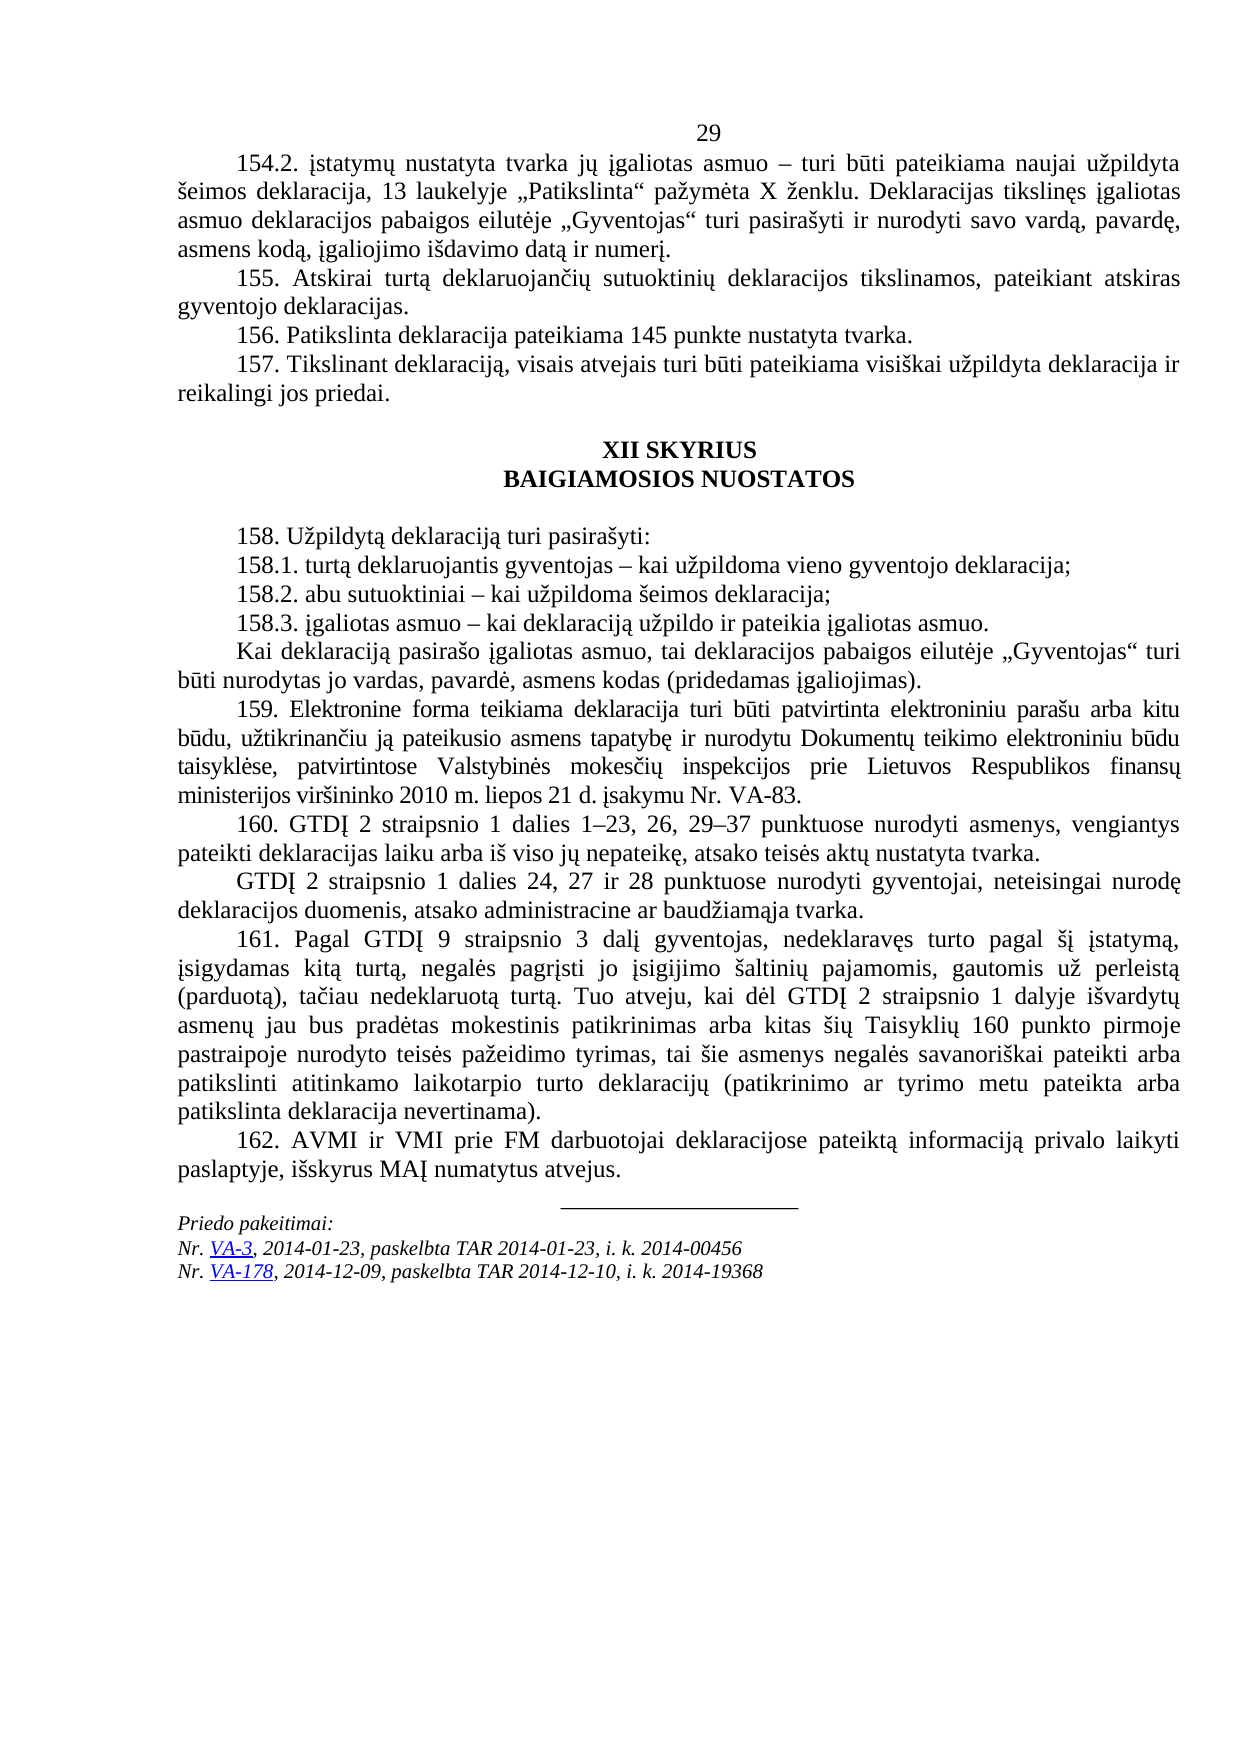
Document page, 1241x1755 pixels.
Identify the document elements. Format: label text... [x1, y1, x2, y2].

text Priedo pakeitimai: [177, 1211, 1181, 1235]
text 160. GTDĮ 2 straipsnio 1 dalies 1–23, 26, 29–37 punktuose nurodyti asmenys, vengiantys pateikti deklaracijas laiku arba iš viso jų nepateikę, atsako teisės aktų nustatyta tvarka. [177, 809, 1181, 866]
text 158.1. turtą deklaruojantis gyventojas – kai užpildoma vieno gyventojo deklaracija; [177, 550, 1181, 579]
text Nr. VA-3, 2014-01-23, paskelbta TAR 2014-01-23, i. k. 2014-00456 [177, 1235, 1181, 1259]
text 158. Užpildytą deklaraciją turi pasirašyti: [177, 521, 1181, 550]
text ___________________ [177, 1183, 1181, 1211]
text 155. Atskirai turtą deklaruojančių sutuoktinių deklaracijos tikslinamos, pateikiant atskiras gyventojo deklaracijas. [177, 263, 1181, 320]
text Nr. VA-178, 2014-12-09, paskelbta TAR 2014-12-10, i. k. 2014-19368 [177, 1259, 1181, 1283]
text GTDĮ 2 straipsnio 1 dalies 24, 27 ir 28 punktuose nurodyti gyventojai, neteisingai nurodę deklaracijos duomenis, atsako administracine ar baudžiamąja tvarka. [177, 866, 1181, 924]
text 156. Patikslinta deklaracija pateikiama 145 punkte nustatyta tvarka. [177, 320, 1181, 349]
text 162. AVMI ir VMI prie FM darbuotojai deklaracijose pateiktą informaciją privalo laikyti paslaptyje, išskyrus MAĮ numatytus atvejus. [177, 1125, 1181, 1183]
text 158.3. įgaliotas asmuo – kai deklaraciją užpildo ir pateikia įgaliotas asmuo. [177, 608, 1181, 636]
text BAIGIAMOSIOS NUOSTATOS [177, 464, 1181, 493]
text 154.2. įstatymų nustatyta tvarka jų įgaliotas asmuo – turi būti pateikiama naujai užpildyta šeimos deklaracija, 13 laukelyje „Patikslinta“ pažymėta X ženklu. Deklaracijas tikslinęs įgaliotas asmuo deklaracijos pabaigos eilutėje „Gyventojas“ turi pasirašyti ir nurodyti savo vardą, pavardę, asmens kodą, įgaliojimo išdavimo datą ir numerį. [177, 148, 1181, 263]
text Kai deklaraciją pasirašo įgaliotas asmuo, tai deklaracijos pabaigos eilutėje „Gyventojas“ turi būti nurodytas jo vardas, pavardė, asmens kodas (pridedamas įgaliojimas). [177, 636, 1181, 694]
text XII SKYRIUS [177, 435, 1181, 464]
text 157. Tikslinant deklaraciją, visais atvejais turi būti pateikiama visiškai užpildyta deklaracija ir reikalingi jos priedai. [177, 349, 1181, 406]
text 158.2. abu sutuoktiniai – kai užpildoma šeimos deklaracija; [177, 579, 1181, 608]
text 161. Pagal GTDĮ 9 straipsnio 3 dalį gyventojas, nedeklaravęs turto pagal šį įstatymą, įsigydamas kitą turtą, negalės pagrįsti jo įsigijimo šaltinių pajamomis, gautomis už perleistą (parduotą), tačiau nedeklaruotą turtą. Tuo atveju, kai dėl GTDĮ 2 straipsnio 1 dalyje išvardytų asmenų jau bus pradėtas mokestinis patikrinimas arba kitas šių Taisyklių 160 punkto pirmoje pastraipoje nurodyto teisės pažeidimo tyrimas, tai šie asmenys negalės savanoriškai pateikti arba patikslinti atitinkamo laikotarpio turto deklaracijų (patikrinimo ar tyrimo metu pateikta arba patikslinta deklaracija nevertinama). [177, 924, 1181, 1125]
text 159. Elektronine forma teikiama deklaracija turi būti patvirtinta elektroniniu parašu arba kitu būdu, užtikrinančiu ją pateikusio asmens tapatybę ir nurodytu Dokumentų teikimo elektroniniu būdu taisyklėse, patvirtintose Valstybinės mokesčių inspekcijos prie Lietuvos Respublikos finansų ministerijos viršininko 2010 m. liepos 21 d. įsakymu Nr. VA-83. [177, 694, 1181, 809]
